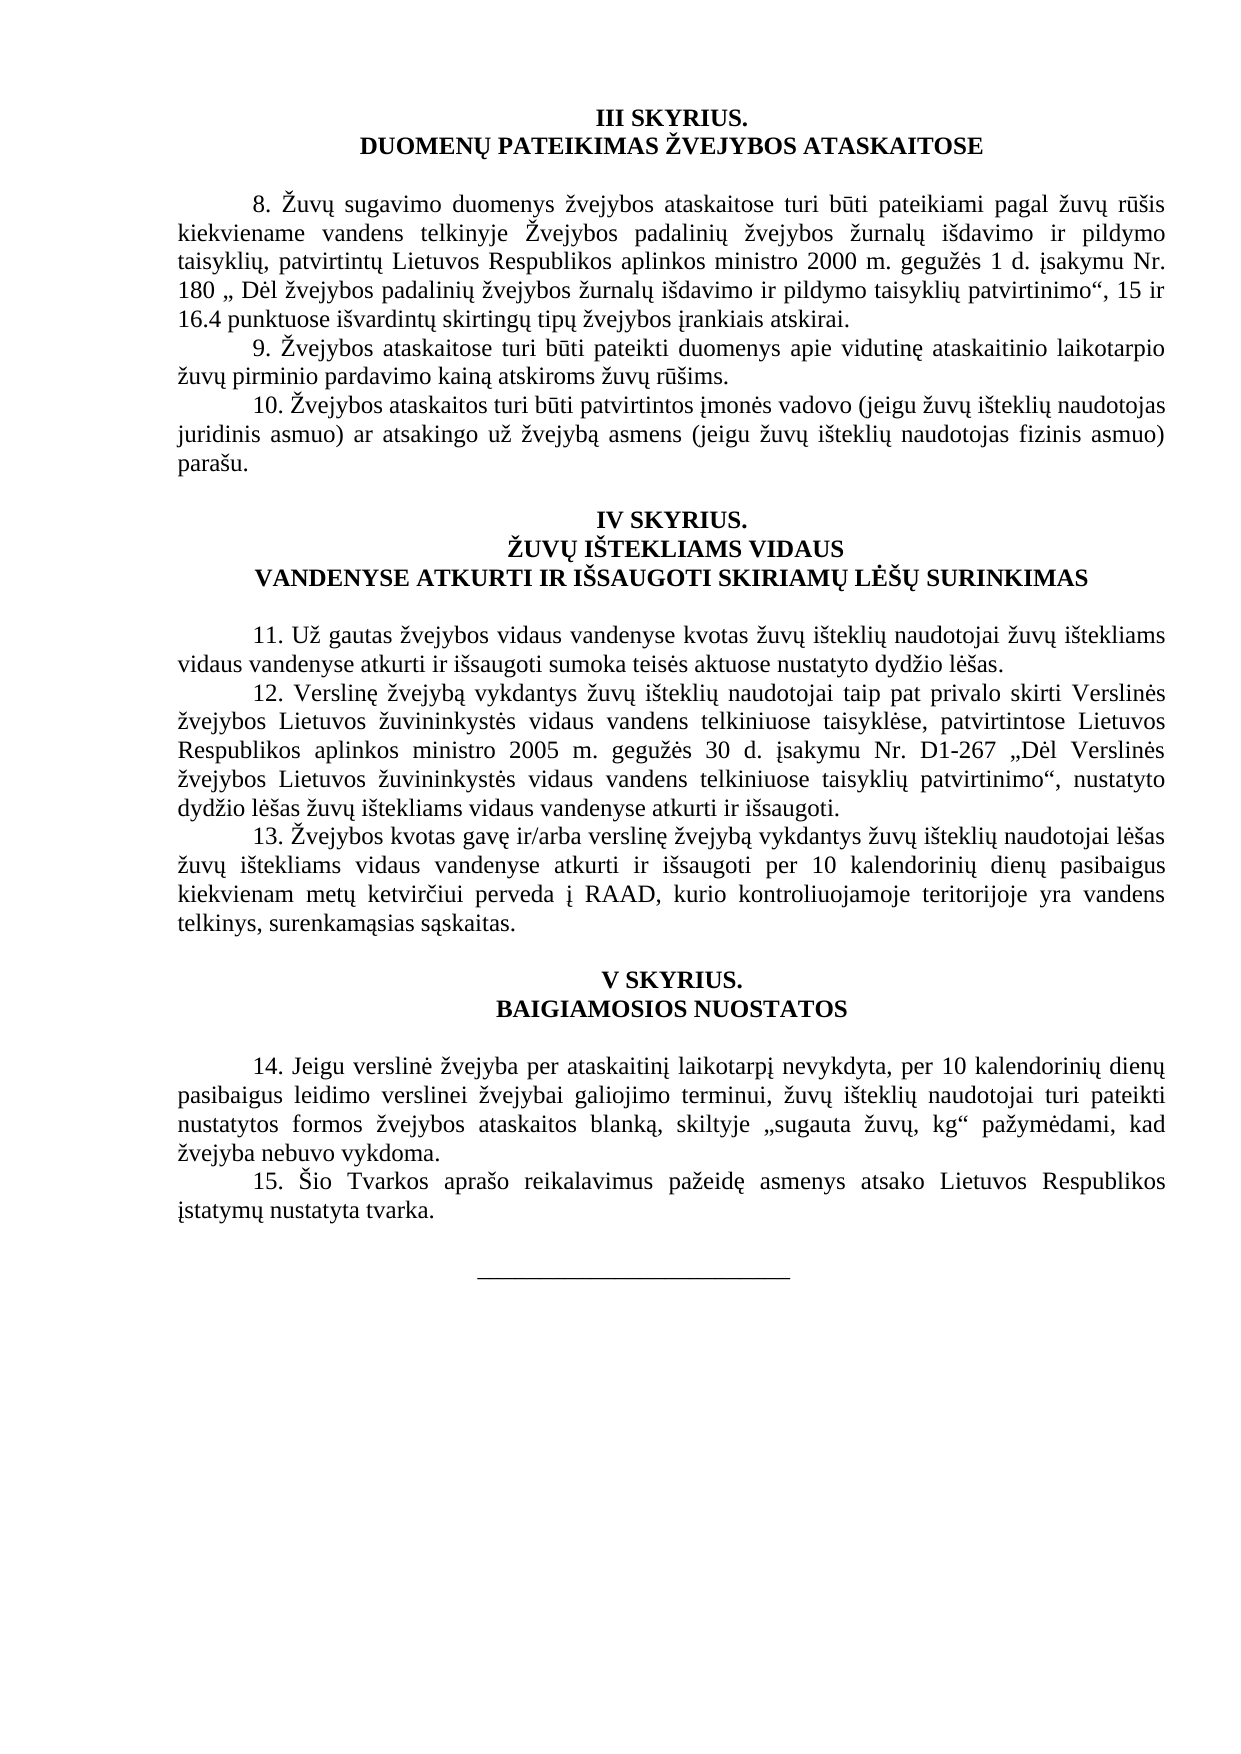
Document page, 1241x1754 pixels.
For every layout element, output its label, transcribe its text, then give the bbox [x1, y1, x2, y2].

text IV SKYRIUS. [177, 505, 1166, 534]
text III SKYRIUS. [177, 103, 1166, 131]
text BAIGIAMOSIOS NUOSTATOS [177, 994, 1166, 1023]
text 11. Už gautas žvejybos vidaus vandenyse kvotas žuvų išteklių naudotojai žuvų ištekliams vidaus vandenyse atkurti ir išsaugoti sumoka teisės aktuose nustatyto dydžio lėšas. [177, 620, 1166, 678]
text 8. Žuvų sugavimo duomenys žvejybos ataskaitose turi būti pateikiami pagal žuvų rūšis kiekviename vandens telkinyje Žvejybos padalinių žvejybos žurnalų išdavimo ir pildymo taisyklių, patvirtintų Lietuvos Respublikos aplinkos ministro 2000 m. gegužės 1 d. įsakymu Nr. 180 „ Dėl žvejybos padalinių žvejybos žurnalų išdavimo ir pildymo taisyklių patvirtinimo“, 15 ir 16.4 punktuose išvardintų skirtingų tipų žvejybos įrankiais atskirai. [177, 189, 1166, 333]
text 9. Žvejybos ataskaitose turi būti pateikti duomenys apie vidutinę ataskaitinio laikotarpio žuvų pirminio pardavimo kainą atskiroms žuvų rūšims. [177, 333, 1166, 390]
text 13. Žvejybos kvotas gavę ir/arba verslinę žvejybą vykdantys žuvų išteklių naudotojai lėšas žuvų ištekliams vidaus vandenyse atkurti ir išsaugoti per 10 kalendorinių dienų pasibaigus kiekvienam metų ketvirčiui perveda į RAAD, kurio kontroliuojamoje teritorijoje yra vandens telkinys, surenkamąsias sąskaitas. [177, 821, 1166, 936]
text VANDENYSE ATKURTI IR IŠSAUGOTI SKIRIAMŲ LĖŠŲ SURINKIMAS [177, 563, 1166, 591]
text 14. Jeigu verslinė žvejyba per ataskaitinį laikotarpį nevykdyta, per 10 kalendorinių dienų pasibaigus leidimo verslinei žvejybai galiojimo terminui, žuvų išteklių naudotojai turi pateikti nustatytos formos žvejybos ataskaitos blanką, skiltyje „sugauta žuvų, kg“ pažymėdami, kad žvejyba nebuvo vykdoma. [177, 1051, 1166, 1166]
text 15. Šio Tvarkos aprašo reikalavimus pažeidę asmenys atsako Lietuvos Respublikos įstatymų nustatyta tvarka. [177, 1166, 1166, 1224]
text ŽUVŲ IŠTEKLIAMS VIDAUS [177, 534, 1166, 563]
text 10. Žvejybos ataskaitos turi būti patvirtintos įmonės vadovo (jeigu žuvų išteklių naudotojas juridinis asmuo) ar atsakingo už žvejybą asmens (jeigu žuvų išteklių naudotojas fizinis asmuo) parašu. [177, 390, 1166, 476]
text V SKYRIUS. [177, 965, 1166, 994]
text 12. Verslinę žvejybą vykdantys žuvų išteklių naudotojai taip pat privalo skirti Verslinės žvejybos Lietuvos žuvininkystės vidaus vandens telkiniuose taisyklėse, patvirtintose Lietuvos Respublikos aplinkos ministro 2005 m. gegužės 30 d. įsakymu Nr. D1-267 „Dėl Verslinės žvejybos Lietuvos žuvininkystės vidaus vandens telkiniuose taisyklių patvirtinimo“, nustatyto dydžio lėšas žuvų ištekliams vidaus vandenyse atkurti ir išsaugoti. [177, 678, 1166, 821]
text _________________________ [177, 1253, 1166, 1281]
text DUOMENŲ PATEIKIMAS ŽVEJYBOS ATASKAITOSE [177, 131, 1166, 160]
